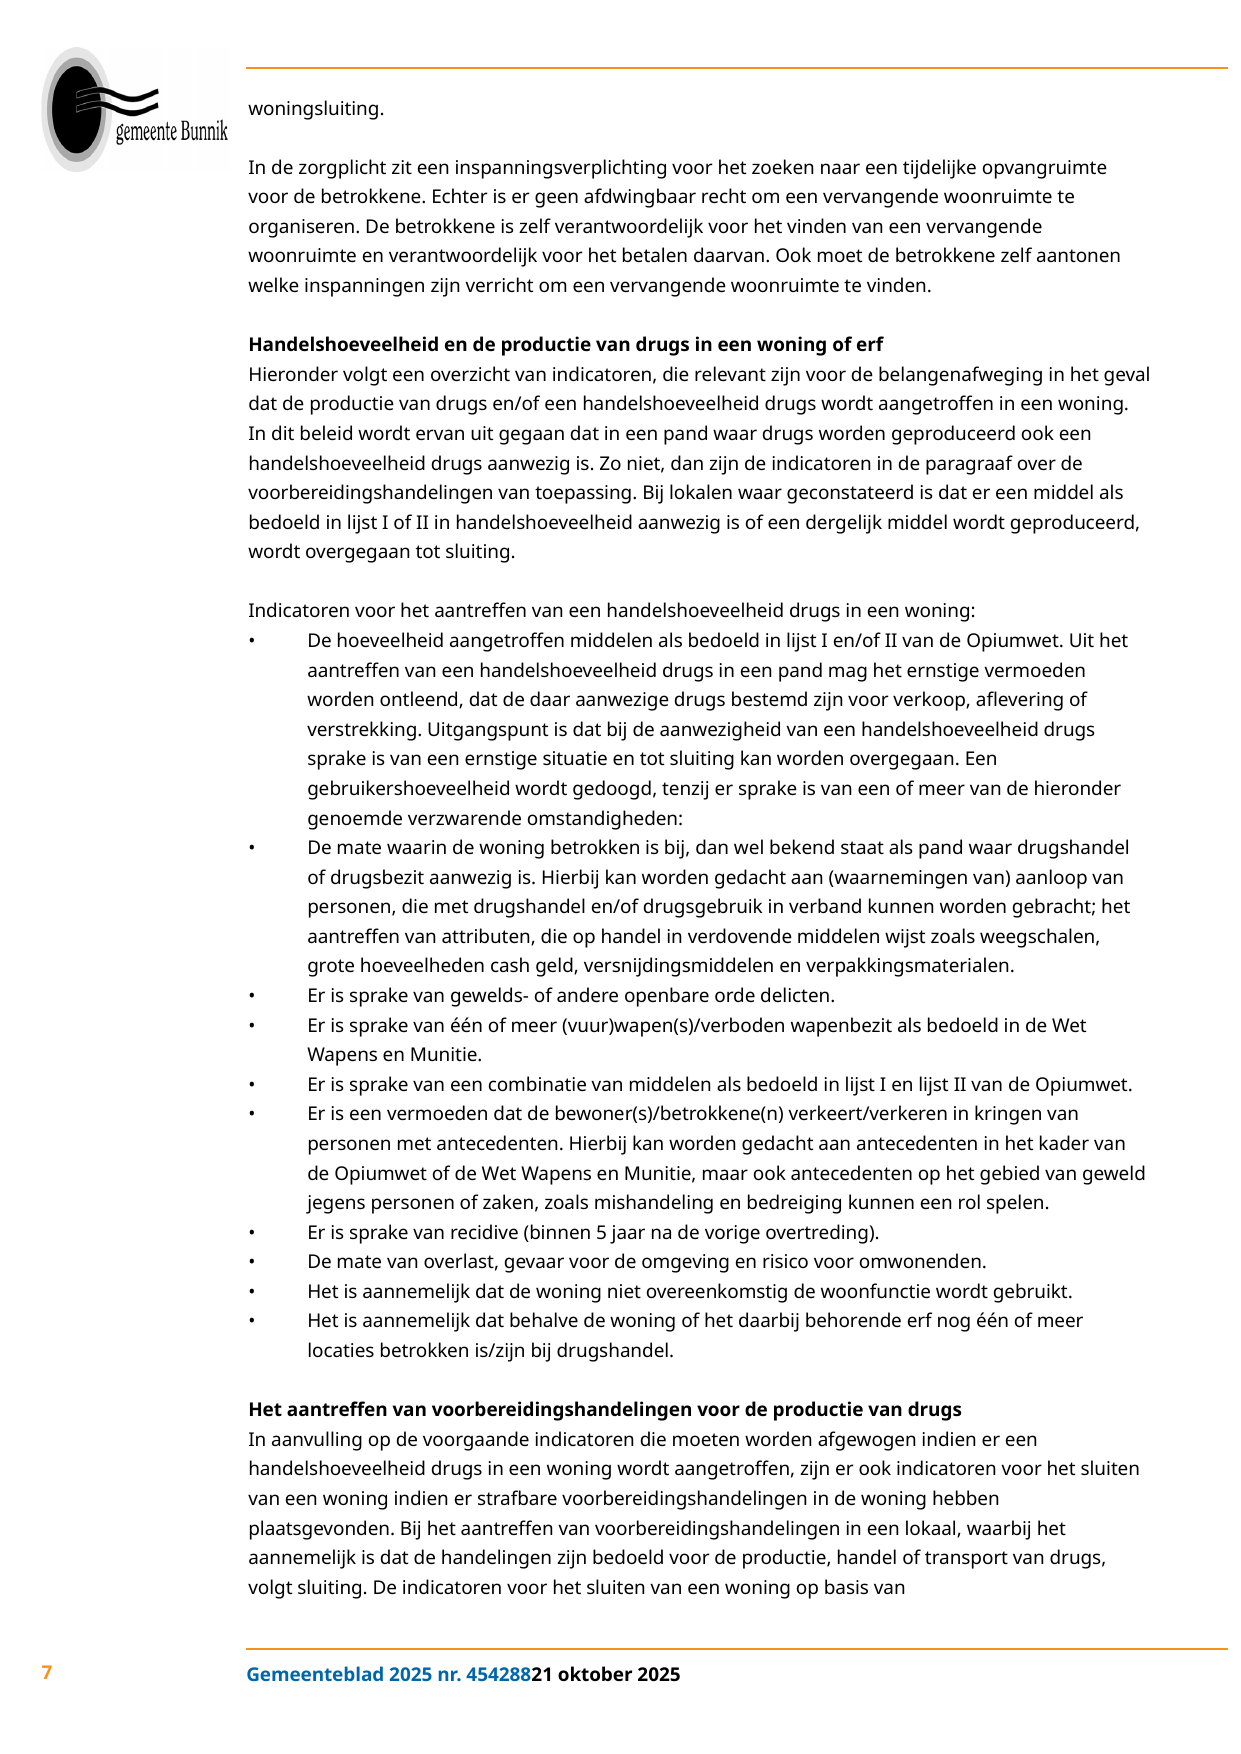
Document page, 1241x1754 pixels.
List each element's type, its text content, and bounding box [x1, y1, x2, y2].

text In de zorgplicht zit een inspanningsverplichting voor het zoeken naar een tijdelijke opvangruimte voor de betrokkene. Echter is er geen afdwingbaar recht om een vervangende woonruimte te organiseren. De betrokkene is zelf verantwoordelijk voor het vinden van een vervangende woonruimte en verantwoordelijk voor het betalen daarvan. Ook moet de betrokkene zelf aantonen welke inspanningen zijn verricht om een vervangende woonruimte te vinden. [248, 154, 1152, 298]
list Het is aannemelijk dat behalve de woning of het daarbij behorende erf nog één of meer locaties betrokken is/zijn bij drugshandel. [248, 1308, 1152, 1363]
list De hoeveelheid aangetroffen middelen als bedoeld in lijst I en/of II van de Opiumwet. Uit het aantreffen van een handelshoeveelheid drugs in een pand mag het ernstige vermoeden worden ontleend, dat de daar aanwezige drugs bestemd zijn voor verkoop, aflevering of verstrekking. Uitgangspunt is dat bij de aanwezigheid van een handelshoeveelheid drugs sprake is van een ernstige situatie en tot sluiting kan worden overgegaan. Een gebruikershoeveelheid wordt gedoogd, tenzij er sprake is van een of meer van de hieronder genoemde verzwarende omstandigheden: [248, 627, 1152, 831]
list Er is sprake van één of meer (vuur)wapen(s)/verboden wapenbezit als bedoeld in de Wet Wapens en Munitie. [248, 1012, 1152, 1067]
list Er is sprake van een combinatie van middelen als bedoeld in lijst I en lijst II van de Opiumwet. [248, 1071, 1152, 1097]
text Indicatoren voor het aantreffen van een handelshoeveelheid drugs in een woning: [248, 598, 1152, 623]
text Het aantreffen van voorbereidingshandelingen voor de productie van drugs [248, 1396, 1152, 1422]
list Er is een vermoeden dat de bewoner(s)/betrokkene(n) verkeert/verkeren in kringen van personen met antecedenten. Hierbij kan worden gedacht aan antecedenten in het kader van de Opiumwet of de Wet Wapens en Munitie, maar ook antecedenten op het gebied van geweld jegens personen of zaken, zoals mishandeling en bedreiging kunnen een rol spelen. [248, 1101, 1152, 1215]
list Er is sprake van recidive (binnen 5 jaar na de vorige overtreding). [248, 1219, 1152, 1245]
text Handelshoeveelheid en de productie van drugs in een woning of erf [248, 331, 1152, 357]
text In aanvulling op de voorgaande indicatoren die moeten worden afgewogen indien er een handelshoeveelheid drugs in een woning wordt aangetroffen, zijn er ook indicatoren voor het sluiten van een woning indien er strafbare voorbereidingshandelingen in de woning hebben plaatsgevonden. Bij het aantreffen van voorbereidingshandelingen in een lokaal, waarbij het aannemelijk is dat de handelingen zijn bedoeld voor de productie, handel of transport van drugs, volgt sluiting. De indicatoren voor het sluiten van een woning op basis van [248, 1426, 1152, 1600]
picture [41, 47, 231, 172]
text woningsluiting. [248, 95, 1152, 121]
text Hieronder volgt een overzicht van indicatoren, die relevant zijn voor de belangenafweging in het geval dat de productie van drugs en/of een handelshoeveelheid drugs wordt aangetroffen in een woning. In dit beleid wordt ervan uit gegaan dat in een pand waar drugs worden geproduceerd ook een handelshoeveelheid drugs aanwezig is. Zo niet, dan zijn de indicatoren in de paragraaf over de voorbereidingshandelingen van toepassing. Bij lokalen waar geconstateerd is dat er een middel als bedoeld in lijst I of II in handelshoeveelheid aanwezig is of een dergelijk middel wordt geproduceerd, wordt overgegaan tot sluiting. [248, 361, 1152, 564]
list Er is sprake van gewelds- of andere openbare orde delicten. [248, 982, 1152, 1008]
list Het is aannemelijk dat de woning niet overeenkomstig de woonfunctie wordt gebruikt. [248, 1278, 1152, 1304]
list De mate van overlast, gevaar voor de omgeving en risico voor omwonenden. [248, 1248, 1152, 1274]
list De mate waarin de woning betrokken is bij, dan wel bekend staat als pand waar drugshandel of drugsbezit aanwezig is. Hierbij kan worden gedacht aan (waarnemingen van) aanloop van personen, die met drugshandel en/of drugsgebruik in verband kunnen worden gebracht; het aantreffen van attributen, die op handel in verdovende middelen wijst zoals weegschalen, grote hoeveelheden cash geld, versnijdingsmiddelen en verpakkingsmaterialen. [248, 834, 1152, 978]
